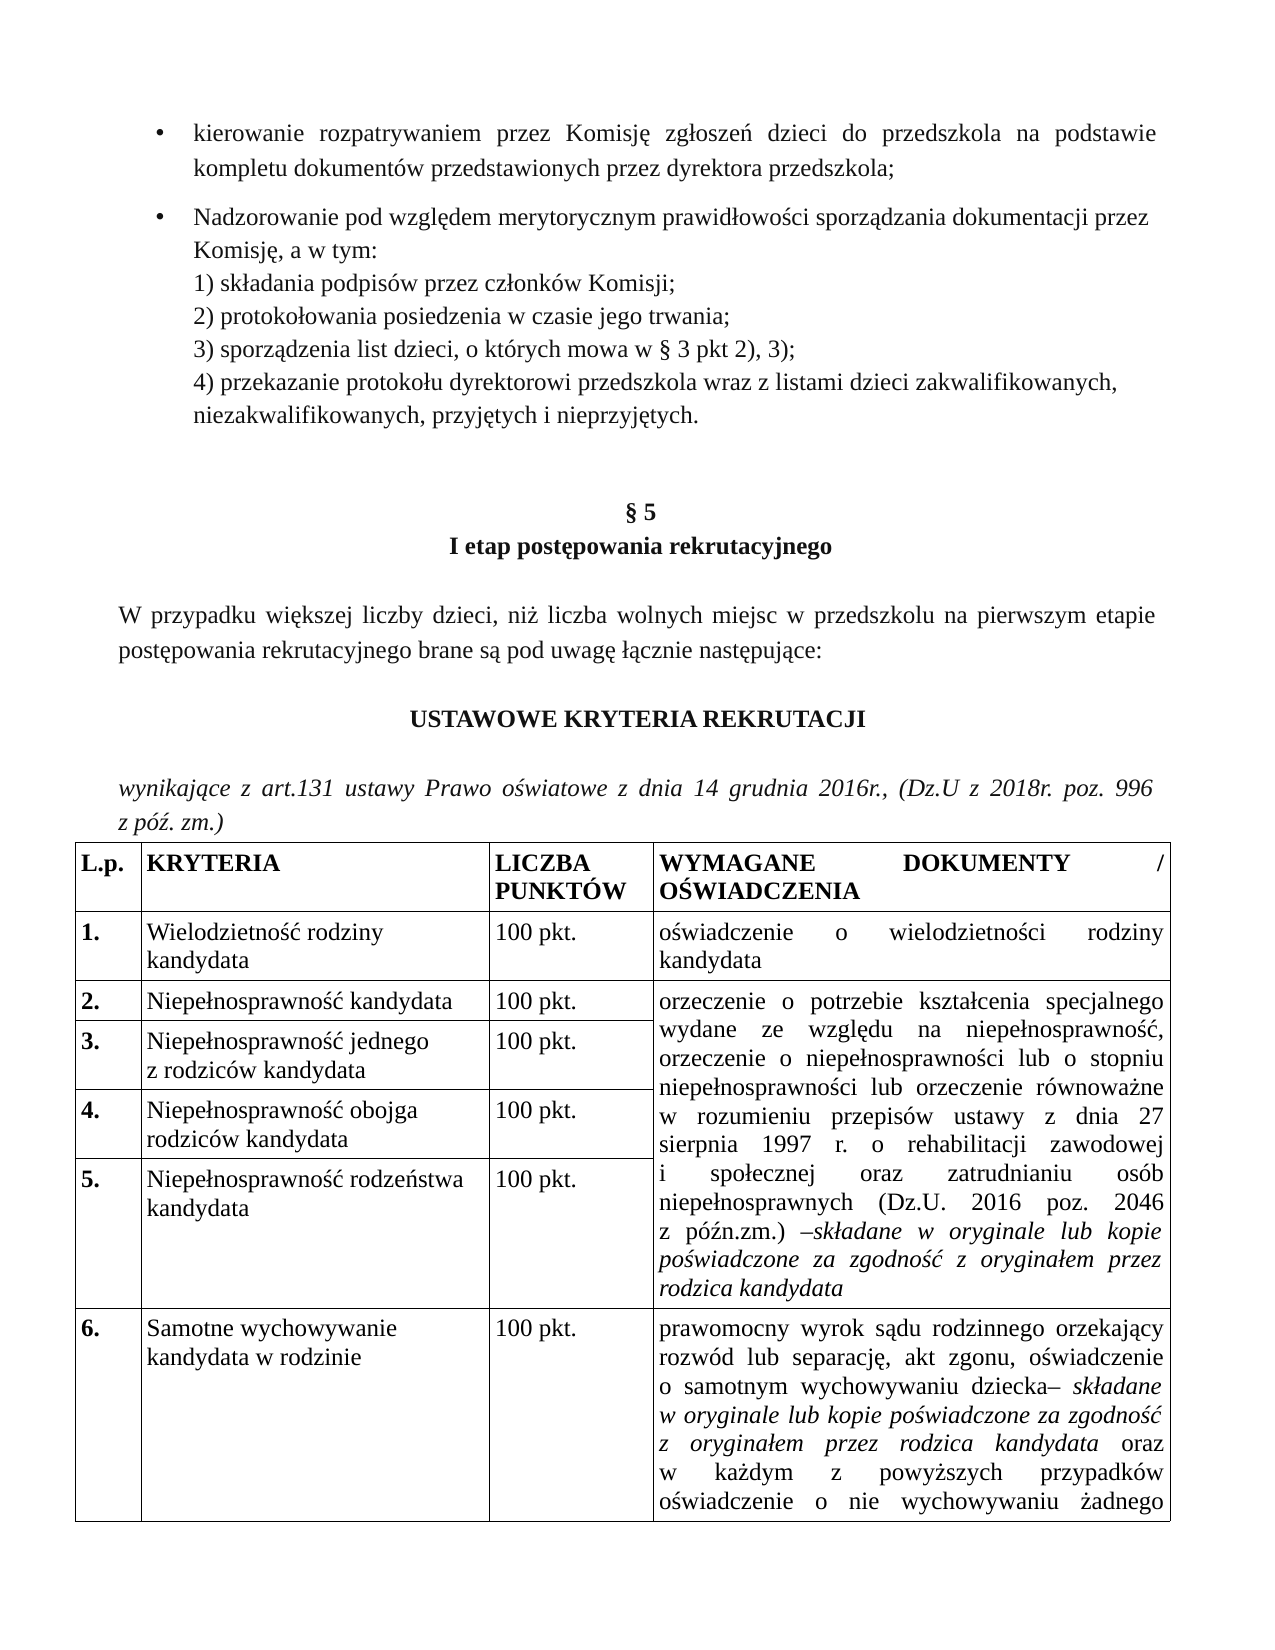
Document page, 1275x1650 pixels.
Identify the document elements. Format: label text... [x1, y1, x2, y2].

table_cell 6. [76, 1309, 141, 1521]
table_cell 100 pkt. [490, 1021, 653, 1089]
table_cell 100 pkt. [490, 981, 653, 1020]
table_header LICZBA PUNKTÓW [490, 843, 653, 911]
text W przypadku większej liczby dzieci, niż liczba wolnych miejsc w przedszkolu na pierwszym etapie postępowania rekrutacyjnego brane są pod uwagę łącznie następujące: [118, 566, 1157, 664]
table_cell 3. [76, 1021, 141, 1089]
table_cell 100 pkt. [490, 1309, 653, 1521]
table_cell 5. [76, 1159, 141, 1308]
table_header KRYTERIA [142, 843, 489, 911]
text I etap postępowania rekrutacyjnego [118, 531, 1157, 560]
table_cell oświadczenie o wielodzietności rodziny kandydata [654, 912, 1170, 980]
table_header L.p. [76, 843, 141, 911]
table_cell Samotne wychowywanie kandydata w rodzinie [142, 1309, 489, 1521]
table_cell 2. [76, 981, 141, 1020]
table_cell Niepełnosprawność rodzeństwa kandydata [142, 1159, 489, 1308]
table_cell prawomocny wyrok sądu rodzinnego orzekający rozwód lub separację, akt zgonu, oświadczenie o samotnym wychowywaniu dziecka– składane w oryginale lub kopie poświadczone za zgodność z oryginałem przez rodzica kandydata oraz w każdym z powyższych przypadków oświadczenie o nie wychowywaniu żadnego [654, 1309, 1170, 1521]
table_header WYMAGANE DOKUMENTY / OŚWIADCZENIA [654, 843, 1170, 911]
table_cell orzeczenie o potrzebie kształcenia specjalnego wydane ze względu na niepełnosprawność, orzeczenie o niepełnosprawności lub o stopniu niepełnosprawności lub orzeczenie równoważne w rozumieniu przepisów ustawy z dnia 27 sierpnia 1997 r. o rehabilitacji zawodowej i społecznej oraz zatrudnianiu osób niepełnosprawnych (Dz.U. 2016 poz. 2046 z późn.zm.) –składane w oryginale lub kopie poświadczone za zgodność z oryginałem przez rodzica kandydata [654, 981, 1170, 1308]
table_cell 100 pkt. [490, 1159, 653, 1308]
table_cell Wielodzietność rodziny kandydata [142, 912, 489, 980]
table_cell 100 pkt. [490, 1090, 653, 1158]
list Nadzorowanie pod względem merytorycznym prawidłowości sporządzania dokumentacji przez Komisję, a w tym: 1) składania podpisów przez członków Komisji; 2) protokołowania posiedzenia w czasie jego trwania; 3) sporządzenia list dzieci, o których mowa w § 3 pkt 2), 3); 4) przekazanie protokołu dyrektorowi przedszkola wraz z listami dzieci zakwalifikowanych, niezakwalifikowanych, przyjętych i nieprzyjętych. [156, 202, 1157, 428]
text wynikające z art.131 ustawy Prawo oświatowe z dnia 14 grudnia 2016r., (Dz.U z 2018r. poz. 996 z póź. zm.) [118, 773, 1157, 836]
table_cell Niepełnosprawność kandydata [142, 981, 489, 1020]
table_cell Niepełnosprawność obojga rodziców kandydata [142, 1090, 489, 1158]
table_cell 4. [76, 1090, 141, 1158]
table_cell 100 pkt. [490, 912, 653, 980]
table_cell Niepełnosprawność jednego z rodziców kandydata [142, 1021, 489, 1089]
table_cell 1. [76, 912, 141, 980]
text § 5 [118, 497, 1157, 526]
text USTAWOWE KRYTERIA REKRUTACJI [118, 704, 1157, 733]
list kierowanie rozpatrywaniem przez Komisję zgłoszeń dzieci do przedszkola na podstawie kompletu dokumentów przedstawionych przez dyrektora przedszkola; [156, 118, 1157, 181]
